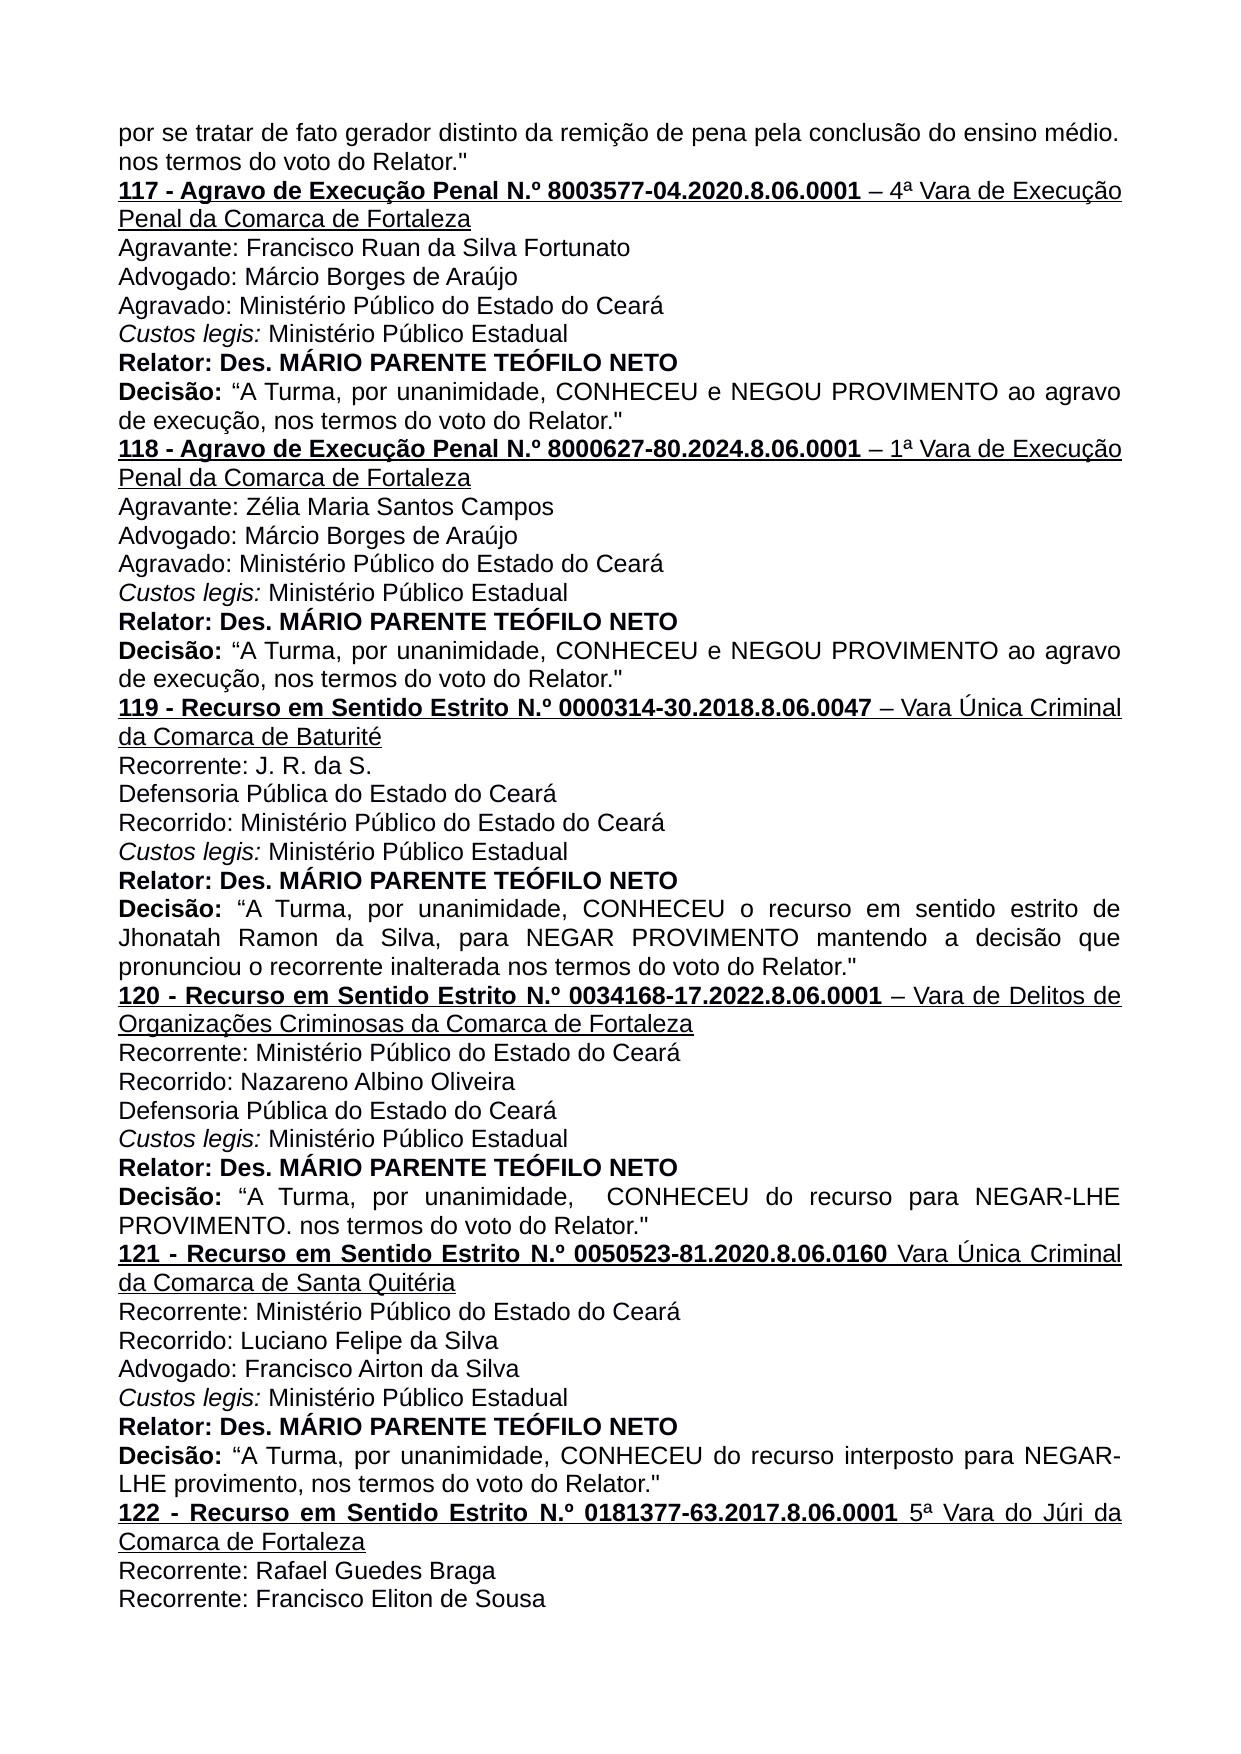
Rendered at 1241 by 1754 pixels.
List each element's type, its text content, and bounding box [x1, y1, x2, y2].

text Relator: Des. MÁRIO PARENTE TEÓFILO NETO [118, 1412, 1122, 1441]
text Organizações Criminosas da Comarca de Fortaleza [118, 1007, 1122, 1038]
text Agravado: Ministério Público do Estado do Ceará [118, 291, 1122, 319]
text 121 - Recurso em Sentido Estrito N.º 0050523-81.2020.8.06.0160 Vara Única Criminal [118, 1239, 1122, 1264]
text Advogado: Márcio Borges de Araújo [118, 521, 1122, 549]
text Custos legis: Ministério Público Estadual [118, 1383, 1122, 1412]
text 120 - Recurso em Sentido Estrito N.º 0034168-17.2022.8.06.0001 – Vara de Delitos de [118, 981, 1122, 1006]
text 119 - Recurso em Sentido Estrito N.º 0000314-30.2018.8.06.0047 – Vara Única Criminal [118, 693, 1122, 718]
text Custos legis: Ministério Público Estadual [118, 578, 1122, 607]
text Relator: Des. MÁRIO PARENTE TEÓFILO NETO [118, 1153, 1122, 1182]
text Decisão: “A Turma, por unanimidade, CONHECEU o recurso em sentido estrito de Jhonatah Ramon da Silva, para NEGAR PROVIMENTO mantendo a decisão que pronunciou o recorrente inalterada nos termos do voto do Relator." [118, 894, 1122, 981]
text 117 - Agravo de Execução Penal N.º 8003577-04.2020.8.06.0001 – 4ª Vara de Execução [118, 176, 1122, 201]
text 118 - Agravo de Execução Penal N.º 8000627-80.2024.8.06.0001 – 1ª Vara de Execução [118, 434, 1122, 459]
text Decisão: “A Turma, por unanimidade, CONHECEU e NEGOU PROVIMENTO ao agravo de execução, nos termos do voto do Relator." [118, 636, 1122, 693]
text da Comarca de Baturité [118, 719, 1122, 751]
text Advogado: Francisco Airton da Silva [118, 1354, 1122, 1383]
text Custos legis: Ministério Público Estadual [118, 837, 1122, 866]
text Comarca de Fortaleza [118, 1524, 1122, 1556]
text da Comarca de Santa Quitéria [118, 1266, 1122, 1297]
text Relator: Des. MÁRIO PARENTE TEÓFILO NETO [118, 348, 1122, 377]
text Defensoria Pública do Estado do Ceará [118, 779, 1122, 808]
text Recorrente: Ministério Público do Estado do Ceará [118, 1297, 1122, 1326]
text Recorrente: Rafael Guedes Braga [118, 1556, 1122, 1584]
text Agravante: Francisco Ruan da Silva Fortunato [118, 233, 1122, 262]
text Decisão: “A Turma, por unanimidade, CONHECEU do recurso para NEGAR-LHE PROVIMENTO. nos termos do voto do Relator." [118, 1182, 1122, 1239]
text Defensoria Pública do Estado do Ceará [118, 1096, 1122, 1124]
text Decisão: “A Turma, por unanimidade, CONHECEU do recurso interposto para NEGAR-LHE provimento, nos termos do voto do Relator." [118, 1441, 1122, 1498]
text Relator: Des. MÁRIO PARENTE TEÓFILO NETO [118, 866, 1122, 894]
text Agravante: Zélia Maria Santos Campos [118, 492, 1122, 521]
text Advogado: Márcio Borges de Araújo [118, 262, 1122, 291]
text Agravado: Ministério Público do Estado do Ceará [118, 549, 1122, 578]
text Recorrido: Nazareno Albino Oliveira [118, 1067, 1122, 1096]
text Custos legis: Ministério Público Estadual [118, 319, 1122, 348]
text Relator: Des. MÁRIO PARENTE TEÓFILO NETO [118, 607, 1122, 636]
text Recorrente: J. R. da S. [118, 751, 1122, 779]
text Decisão: “A Turma, por unanimidade, CONHECEU e NEGOU PROVIMENTO ao agravo de execução, nos termos do voto do Relator." [118, 377, 1122, 434]
text Recorrido: Luciano Felipe da Silva [118, 1326, 1122, 1354]
text 122 - Recurso em Sentido Estrito N.º 0181377-63.2017.8.06.0001 5ª Vara do Júri da [118, 1498, 1122, 1523]
text Penal da Comarca de Fortaleza [118, 202, 1122, 233]
text Recorrente: Francisco Eliton de Sousa [118, 1584, 1122, 1613]
text Recorrido: Ministério Público do Estado do Ceará [118, 808, 1122, 837]
text Custos legis: Ministério Público Estadual [118, 1124, 1122, 1153]
text Recorrente: Ministério Público do Estado do Ceará [118, 1038, 1122, 1067]
text Penal da Comarca de Fortaleza [118, 461, 1122, 492]
text por se tratar de fato gerador distinto da remição de pena pela conclusão do ensino médio. nos termos do voto do Relator." [118, 118, 1122, 176]
